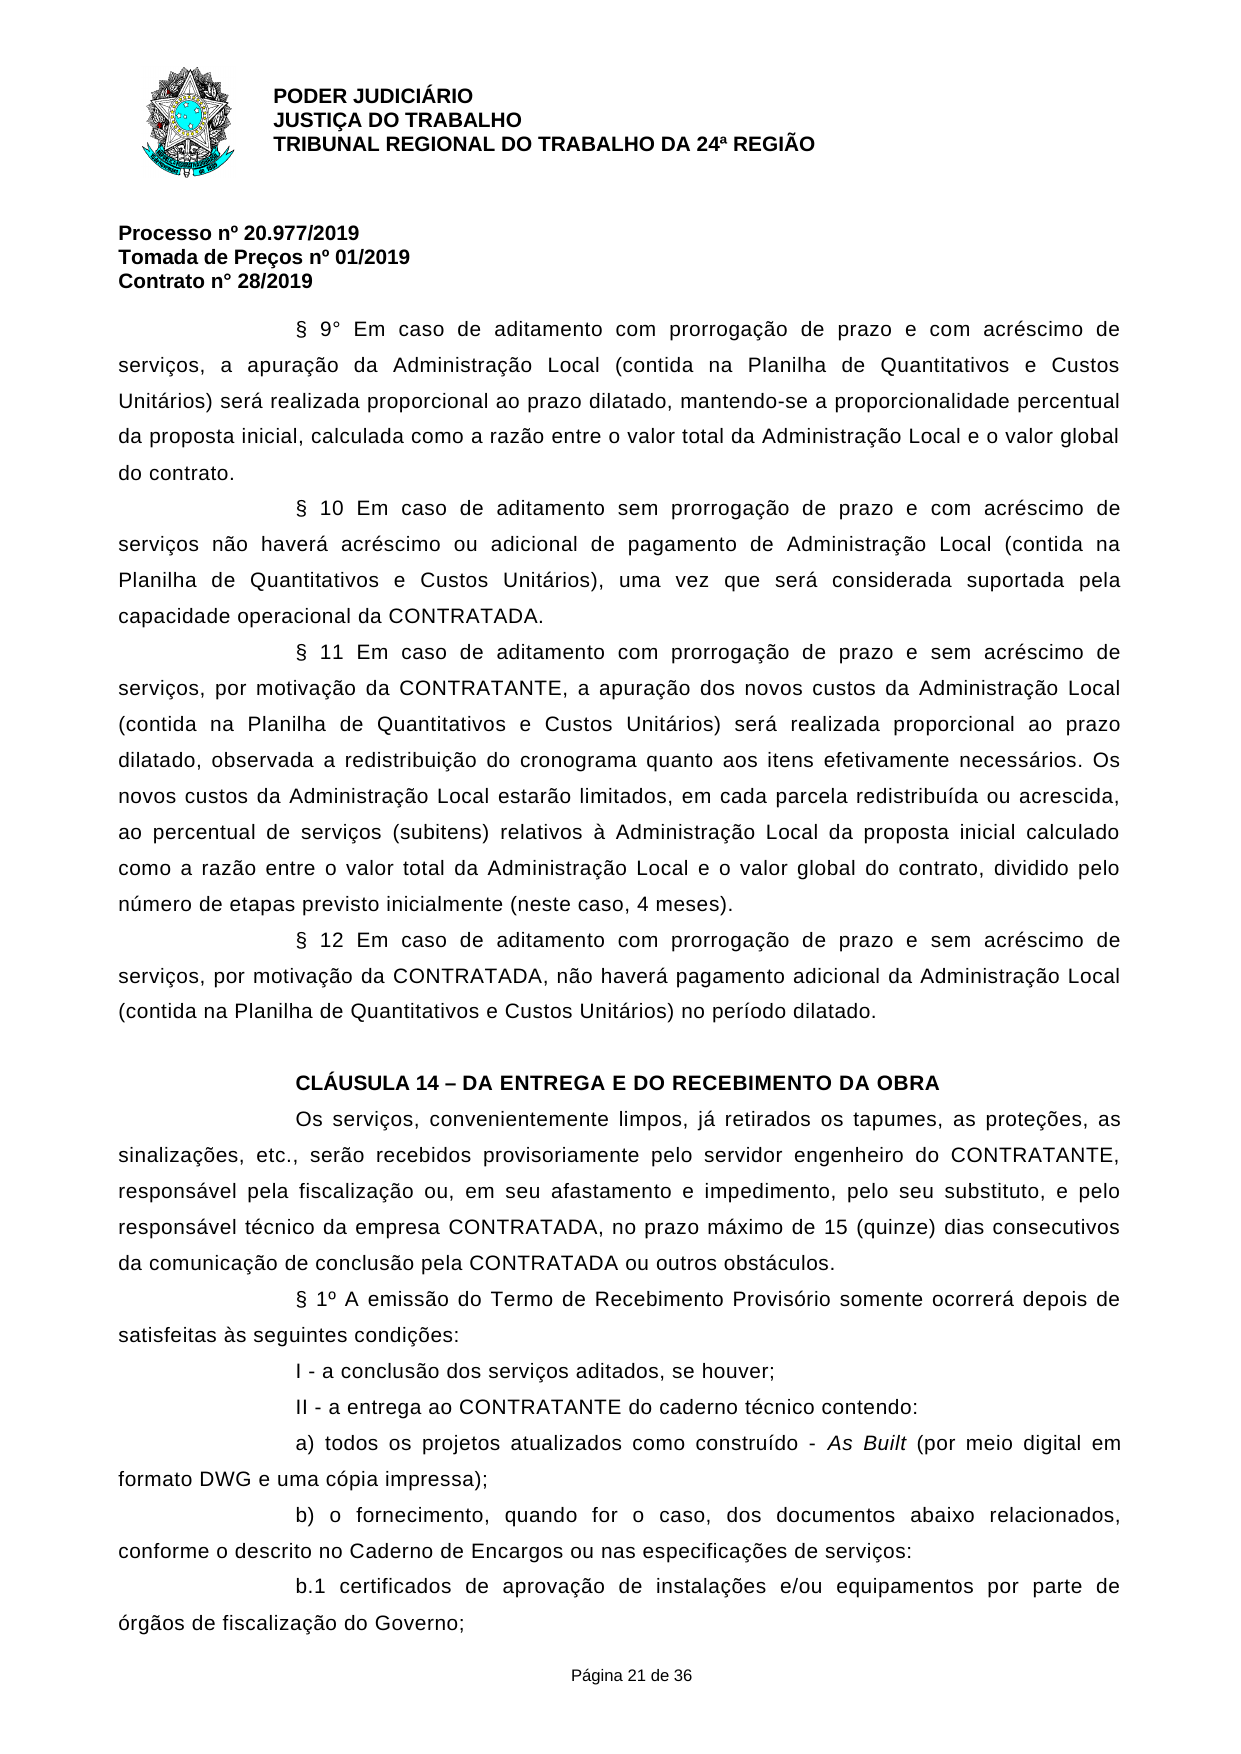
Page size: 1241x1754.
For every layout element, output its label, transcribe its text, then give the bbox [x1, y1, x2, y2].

text § 11 Em caso de aditamento com prorrogação de prazo e sem acréscimo de serviços, por motivação da CONTRATANTE, a apuração dos novos custos da Administração Local (contida na Planilha de Quantitativos e Custos Unitários) será realizada proporcional ao prazo dilatado, observada a redistribuição do cronograma quanto aos itens efetivamente necessários. Os novos custos da Administração Local estarão limitados, em cada parcela redistribuída ou acrescida, ao percentual de serviços (subitens) relativos à Administração Local da proposta inicial calculado como a razão entre o valor total da Administração Local e o valor global do contrato, dividido pelo número de etapas previsto inicialmente (neste caso, 4 meses). [118, 640, 1122, 916]
text § 1º A emissão do Termo de Recebimento Provisório somente ocorrerá depois de satisfeitas às seguintes condições: [118, 1287, 1122, 1347]
text I - a conclusão dos serviços aditados, se houver; [118, 1359, 1122, 1383]
text a) todos os projetos atualizados como construído - As Built (por meio digital em formato DWG e uma cópia impressa); [118, 1431, 1122, 1491]
text b.1 certificados de aprovação de instalações e/ou equipamentos por parte de órgãos de fiscalização do Governo; [118, 1574, 1122, 1634]
text II - a entrega ao CONTRATANTE do caderno técnico contendo: [118, 1395, 1122, 1419]
text § 10 Em caso de aditamento sem prorrogação de prazo e com acréscimo de serviços não haverá acréscimo ou adicional de pagamento de Administração Local (contida na Planilha de Quantitativos e Custos Unitários), uma vez que será considerada suportada pela capacidade operacional da CONTRATADA. [118, 496, 1122, 628]
text CLÁUSULA 14 – DA ENTREGA E DO RECEBIMENTO DA OBRA [118, 1071, 1122, 1095]
text § 9° Em caso de aditamento com prorrogação de prazo e com acréscimo de serviços, a apuração da Administração Local (contida na Planilha de Quantitativos e Custos Unitários) será realizada proporcional ao prazo dilatado, mantendo-se a proporcionalidade percentual da proposta inicial, calculada como a razão entre o valor total da Administração Local e o valor global do contrato. [118, 317, 1122, 484]
text b) o fornecimento, quando for o caso, dos documentos abaixo relacionados, conforme o descrito no Caderno de Encargos ou nas especificações de serviços: [118, 1502, 1122, 1562]
text Os serviços, convenientemente limpos, já retirados os tapumes, as proteções, as sinalizações, etc., serão recebidos provisoriamente pelo servidor engenheiro do CONTRATANTE, responsável pela fiscalização ou, em seu afastamento e impedimento, pelo seu substituto, e pelo responsável técnico da empresa CONTRATADA, no prazo máximo de 15 (quinze) dias consecutivos da comunicação de conclusão pela CONTRATADA ou outros obstáculos. [118, 1107, 1122, 1275]
picture [141, 66, 236, 178]
text § 12 Em caso de aditamento com prorrogação de prazo e sem acréscimo de serviços, por motivação da CONTRATADA, não haverá pagamento adicional da Administração Local (contida na Planilha de Quantitativos e Custos Unitários) no período dilatado. [118, 927, 1122, 1023]
